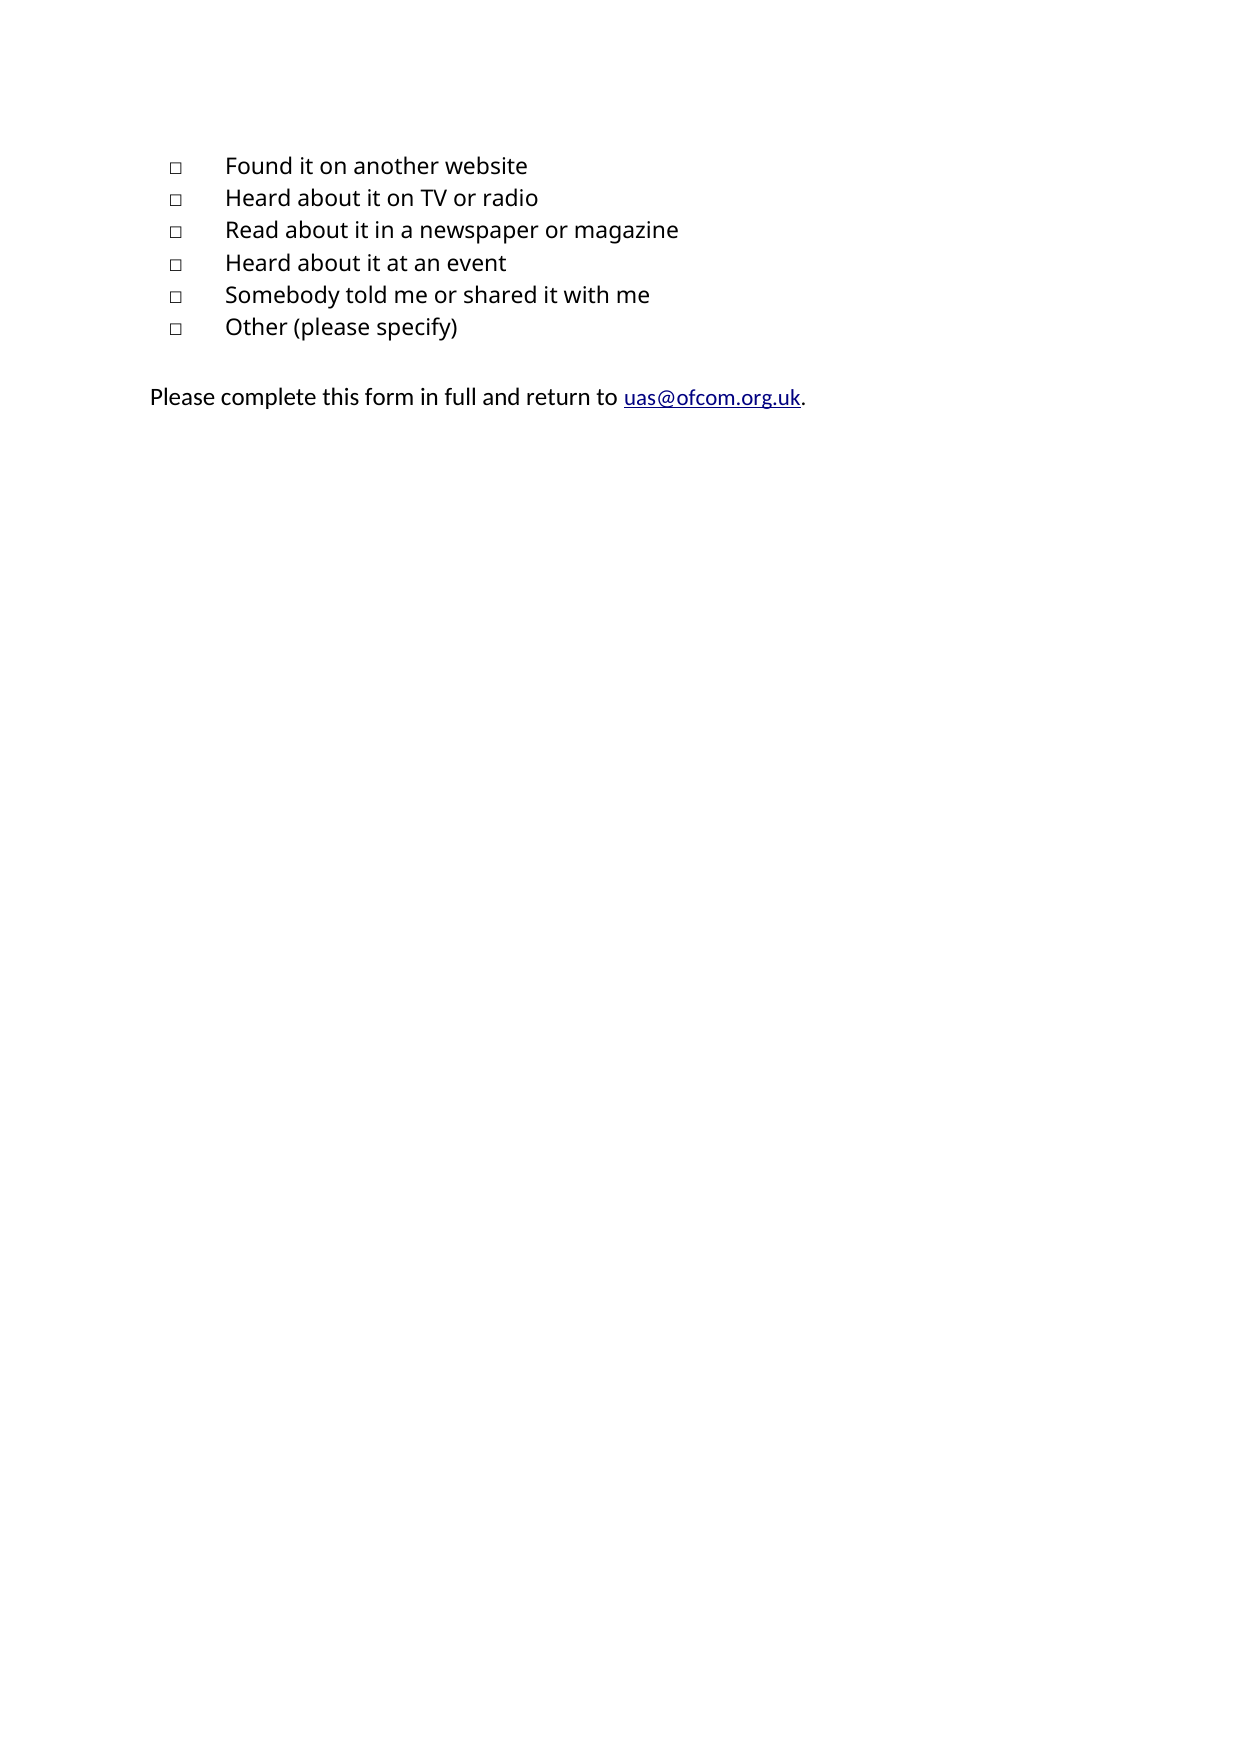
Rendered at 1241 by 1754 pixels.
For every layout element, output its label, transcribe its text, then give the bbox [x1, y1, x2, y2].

text ☐ Found it on another website [150, 150, 1090, 181]
text ☐ Somebody told me or shared it with me [150, 279, 1090, 310]
text ☐ Heard about it on TV or radio [150, 182, 1090, 213]
text ☐ Heard about it at an event [150, 247, 1090, 278]
text ☐ Other (please specify) [150, 311, 1090, 342]
text ☐ Read about it in a newspaper or magazine [150, 214, 1090, 246]
text Please complete this form in full and return to uas@ofcom.org.uk. [150, 381, 1090, 411]
